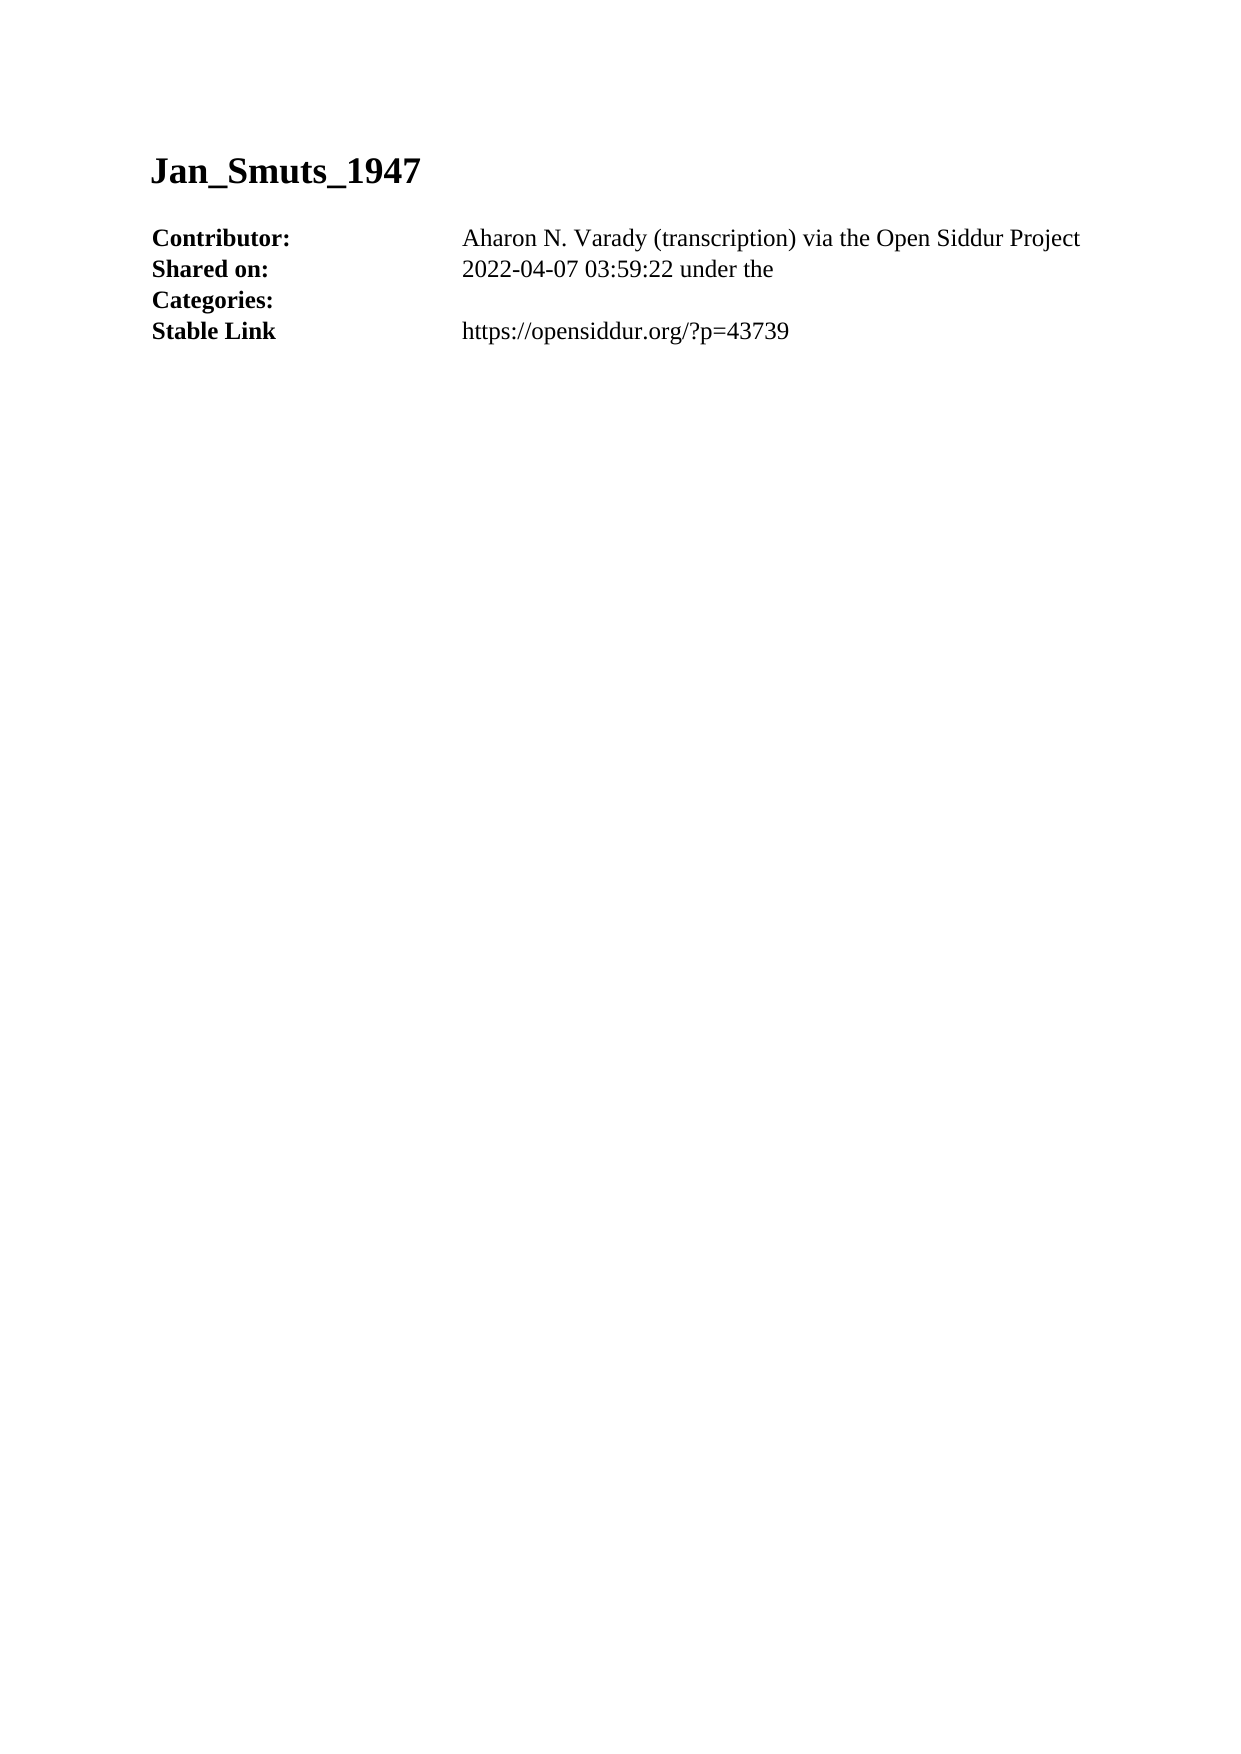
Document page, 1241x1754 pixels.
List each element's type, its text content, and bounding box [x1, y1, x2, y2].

table_cell 2022-04-07 03:59:22 under the [460, 254, 1090, 284]
table_header Contributor: [150, 223, 460, 253]
table_cell Stable Link [150, 315, 460, 346]
table_cell Shared on: [150, 254, 460, 284]
table_header Aharon N. Varady (transcription) via the Open Siddur Project [460, 223, 1090, 253]
table_cell [460, 284, 1090, 315]
table_cell https://opensiddur.org/?p=43739 [460, 315, 1090, 346]
table_cell Categories: [150, 284, 460, 315]
subtitle Jan_Smuts_1947 [150, 150, 1090, 192]
